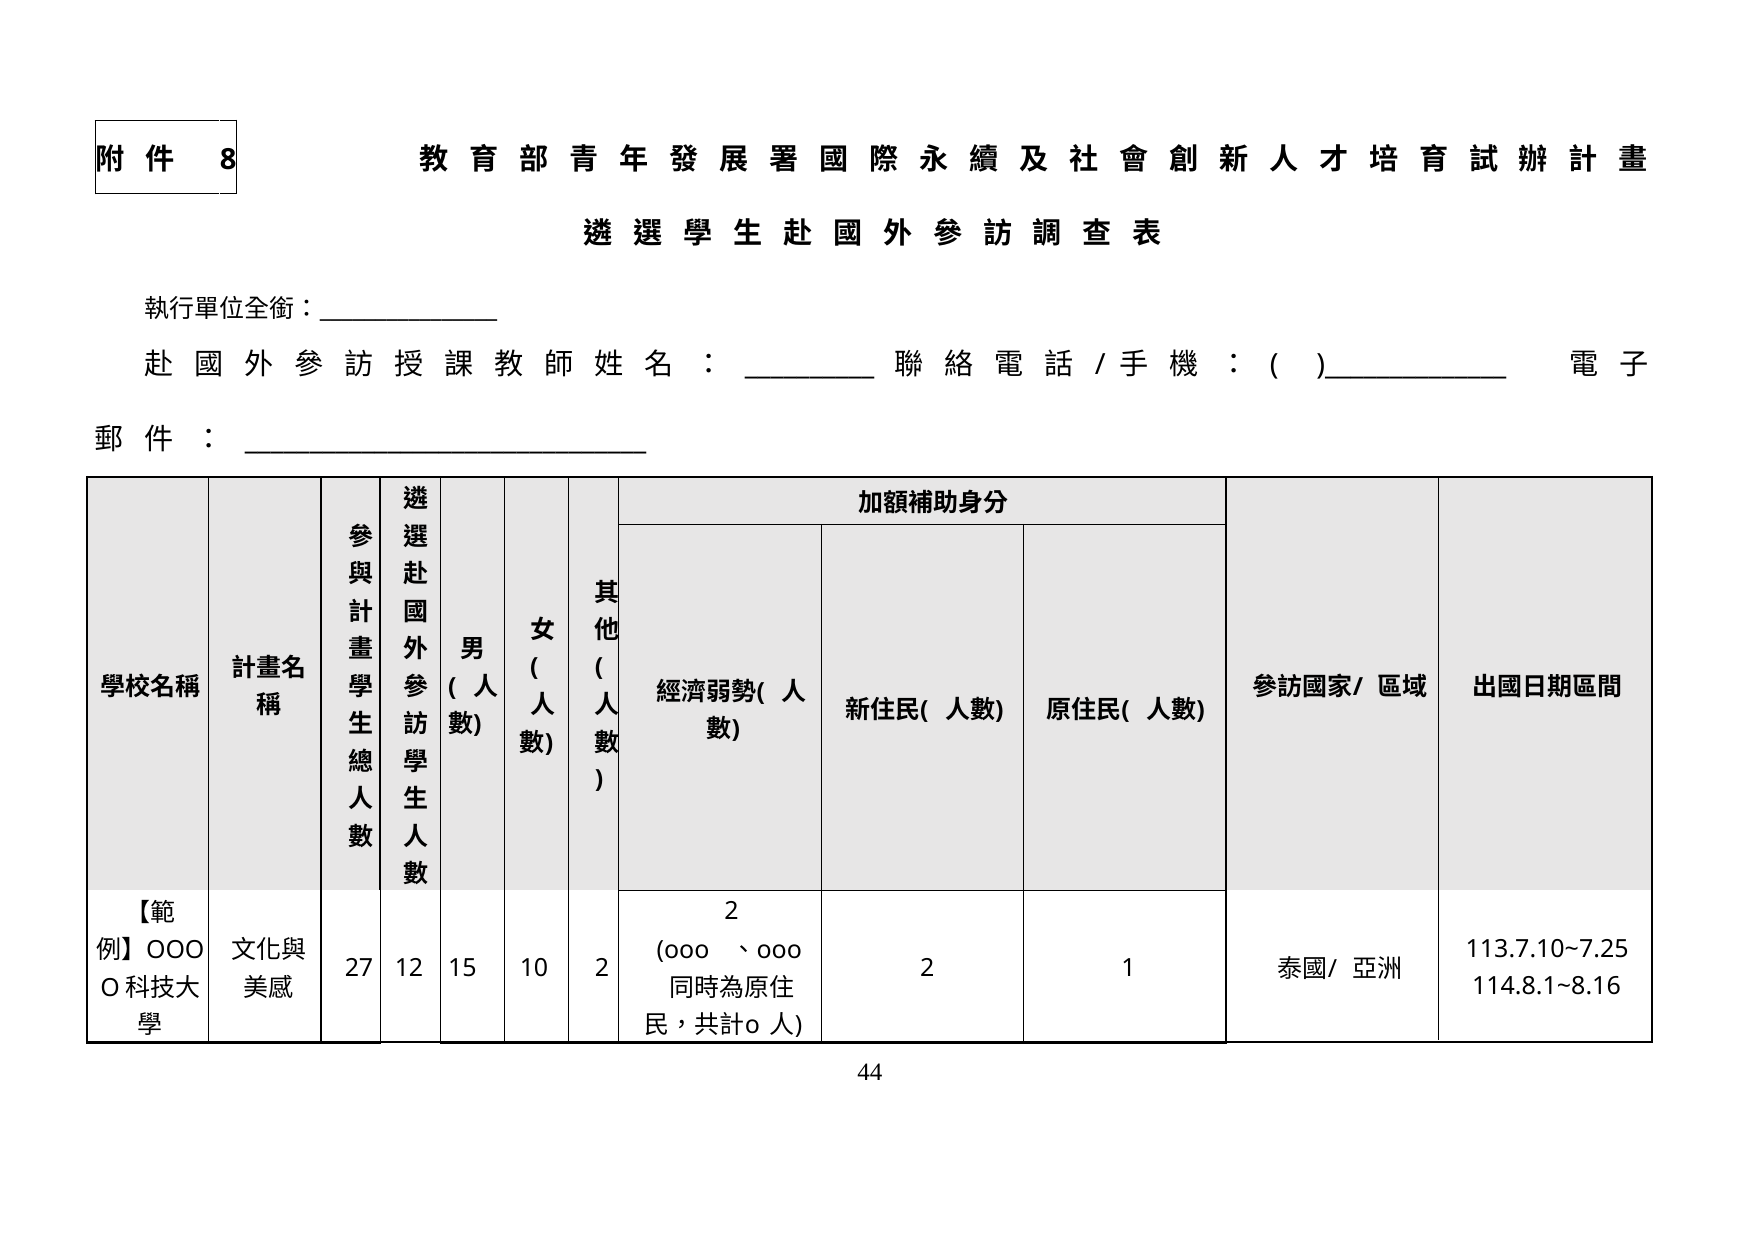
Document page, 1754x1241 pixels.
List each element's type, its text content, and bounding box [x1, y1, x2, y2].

table_cell 原住民(人數) [1024, 525, 1225, 890]
text 赴國外參訪授課教師姓名：__________ 聯絡電話/手機：( )______________ 電子郵件：_______________________________ [57, 326, 1672, 476]
table_cell 文化與美感 [209, 890, 320, 1041]
text 執行單位全銜：________________ [57, 288, 1672, 326]
table_header 出國日期區間 [1439, 478, 1651, 890]
table_cell 【範例】OOOO科技大學 [88, 890, 208, 1041]
table_cell 27 [322, 890, 380, 1041]
table_cell 12 [381, 890, 440, 1041]
table_header 參與計畫學生總人數 [322, 478, 379, 890]
table_cell 2 (ooo、ooo同時為原住民，共計o人) [619, 891, 821, 1041]
table_cell 泰國/亞洲 [1227, 890, 1439, 1041]
table_cell 經濟弱勢(人數) [619, 525, 821, 890]
table_header 女(人數) [505, 478, 568, 890]
table_cell 新住民(人數) [822, 525, 1023, 890]
table_header 其他(人數) [569, 478, 618, 890]
table_header 參訪國家/區域 [1227, 478, 1438, 890]
table_header 加額補助身分 [619, 478, 1225, 524]
table_header 遴選赴國外參訪學生人數 [381, 478, 440, 890]
table_header 計畫名稱 [209, 478, 320, 890]
table_header 男(人數) [441, 478, 504, 890]
table_header 學校名稱 [88, 478, 208, 890]
text 教育部青年發展署國際永續及社會創新人才培育試辦計畫 [237, 119, 1672, 194]
table_cell 2 [822, 891, 1023, 1041]
table_cell 113.7.10~7.25 114.8.1~8.16 [1439, 890, 1651, 1041]
table_cell 1 [1024, 891, 1225, 1041]
table_cell 2 [569, 890, 618, 1041]
text 遴選學生赴國外參訪調查表 [57, 194, 1672, 269]
table_cell 15 [441, 890, 504, 1041]
text 附件8 [96, 121, 236, 193]
table_cell 10 [505, 890, 568, 1041]
